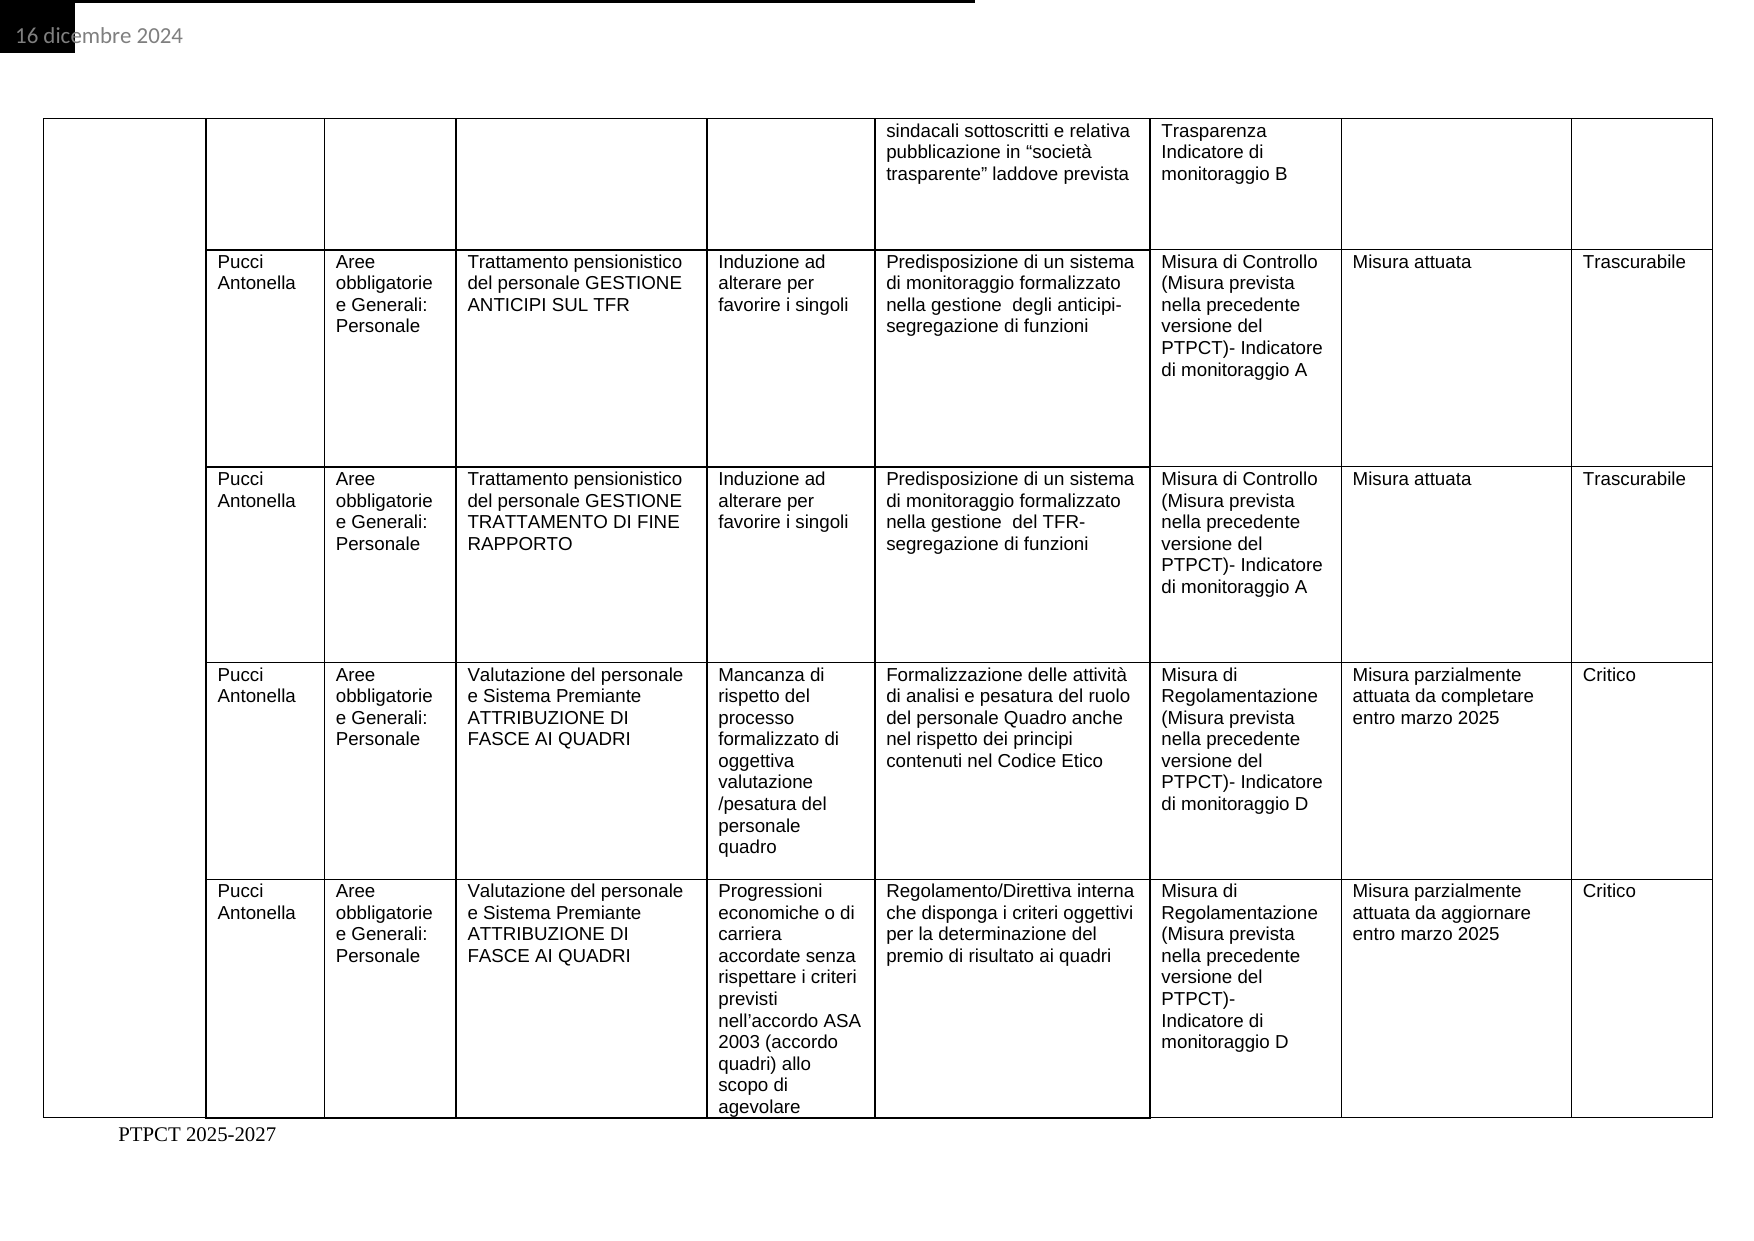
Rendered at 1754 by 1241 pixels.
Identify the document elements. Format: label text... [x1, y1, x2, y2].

table_cell Aree obbligatorie e Generali: Personale [325, 880, 455, 1117]
table_cell Misura attuata [1342, 467, 1571, 662]
table_cell Induzione ad alterare per favorire i singoli [708, 251, 874, 466]
table_cell Aree obbligatorie e Generali: Personale [325, 468, 455, 662]
table_cell Trascurabile [1572, 467, 1712, 662]
table_cell [457, 119, 706, 249]
table_cell [1572, 119, 1712, 249]
table_cell Pucci Antonella [207, 251, 324, 466]
table_cell Aree obbligatorie e Generali: Personale [325, 251, 455, 466]
table_cell Aree obbligatorie e Generali: Personale [325, 663, 455, 879]
table_cell Critico [1572, 663, 1712, 879]
table_cell Induzione ad alterare per favorire i singoli [708, 468, 874, 662]
table_cell Valutazione del personale e Sistema Premiante ATTRIBUZIONE DI FASCE AI QUADRI [457, 663, 706, 879]
table_cell [207, 119, 324, 249]
table_cell Predisposizione di un sistema di monitoraggio formalizzato nella gestione del TFR- segregazione di funzioni [876, 468, 1149, 662]
table_cell Predisposizione di un sistema di monitoraggio formalizzato nella gestione degli anticipi- segregazione di funzioni [876, 251, 1149, 466]
table_cell Trascurabile [1572, 250, 1712, 466]
table_cell Pucci Antonella [207, 663, 324, 879]
table_cell [708, 119, 874, 249]
table_cell [44, 119, 205, 1117]
table_cell Pucci Antonella [207, 468, 324, 662]
table_cell Misura parzialmente attuata da aggiornare entro marzo 2025 [1342, 880, 1571, 1117]
table_cell Misura di Controllo (Misura prevista nella precedente versione del PTPCT)- Indicatore di monitoraggio A [1151, 250, 1341, 466]
table_cell Trattamento pensionistico del personale GESTIONE TRATTAMENTO DI FINE RAPPORTO [457, 468, 706, 662]
table_cell sindacali sottoscritti e relativa pubblicazione in “società trasparente” laddove prevista [876, 119, 1149, 249]
table_cell Misura attuata [1342, 250, 1571, 466]
table_cell [325, 119, 455, 249]
table_cell Misura di Regolamentazione (Misura prevista nella precedente versione del PTPCT)- Indicatore di monitoraggio D [1151, 880, 1341, 1117]
table_cell [1342, 119, 1571, 249]
table_cell Mancanza di rispetto del processo formalizzato di oggettiva valutazione /pesatura del personale quadro [708, 663, 874, 879]
table_cell Trasparenza Indicatore di monitoraggio B [1151, 119, 1341, 249]
table_cell Misura di Controllo (Misura prevista nella precedente versione del PTPCT)- Indicatore di monitoraggio A [1151, 467, 1341, 662]
table_cell Valutazione del personale e Sistema Premiante ATTRIBUZIONE DI FASCE AI QUADRI [457, 880, 706, 1117]
table_cell Progressioni economiche o di carriera accordate senza rispettare i criteri previsti nell’accordo ASA 2003 (accordo quadri) allo scopo di agevolare [708, 880, 874, 1117]
table_cell Pucci Antonella [207, 880, 324, 1117]
table_cell Misura di Regolamentazione (Misura prevista nella precedente versione del PTPCT)- Indicatore di monitoraggio D [1151, 663, 1341, 879]
table_cell Misura parzialmente attuata da completare entro marzo 2025 [1342, 663, 1571, 879]
table_cell Critico [1572, 880, 1712, 1117]
table_cell Formalizzazione delle attività di analisi e pesatura del ruolo del personale Quadro anche nel rispetto dei principi contenuti nel Codice Etico [876, 663, 1149, 879]
table_cell Trattamento pensionistico del personale GESTIONE ANTICIPI SUL TFR [457, 251, 706, 466]
table_cell Regolamento/Direttiva interna che disponga i criteri oggettivi per la determinazione del premio di risultato ai quadri [876, 880, 1149, 1117]
